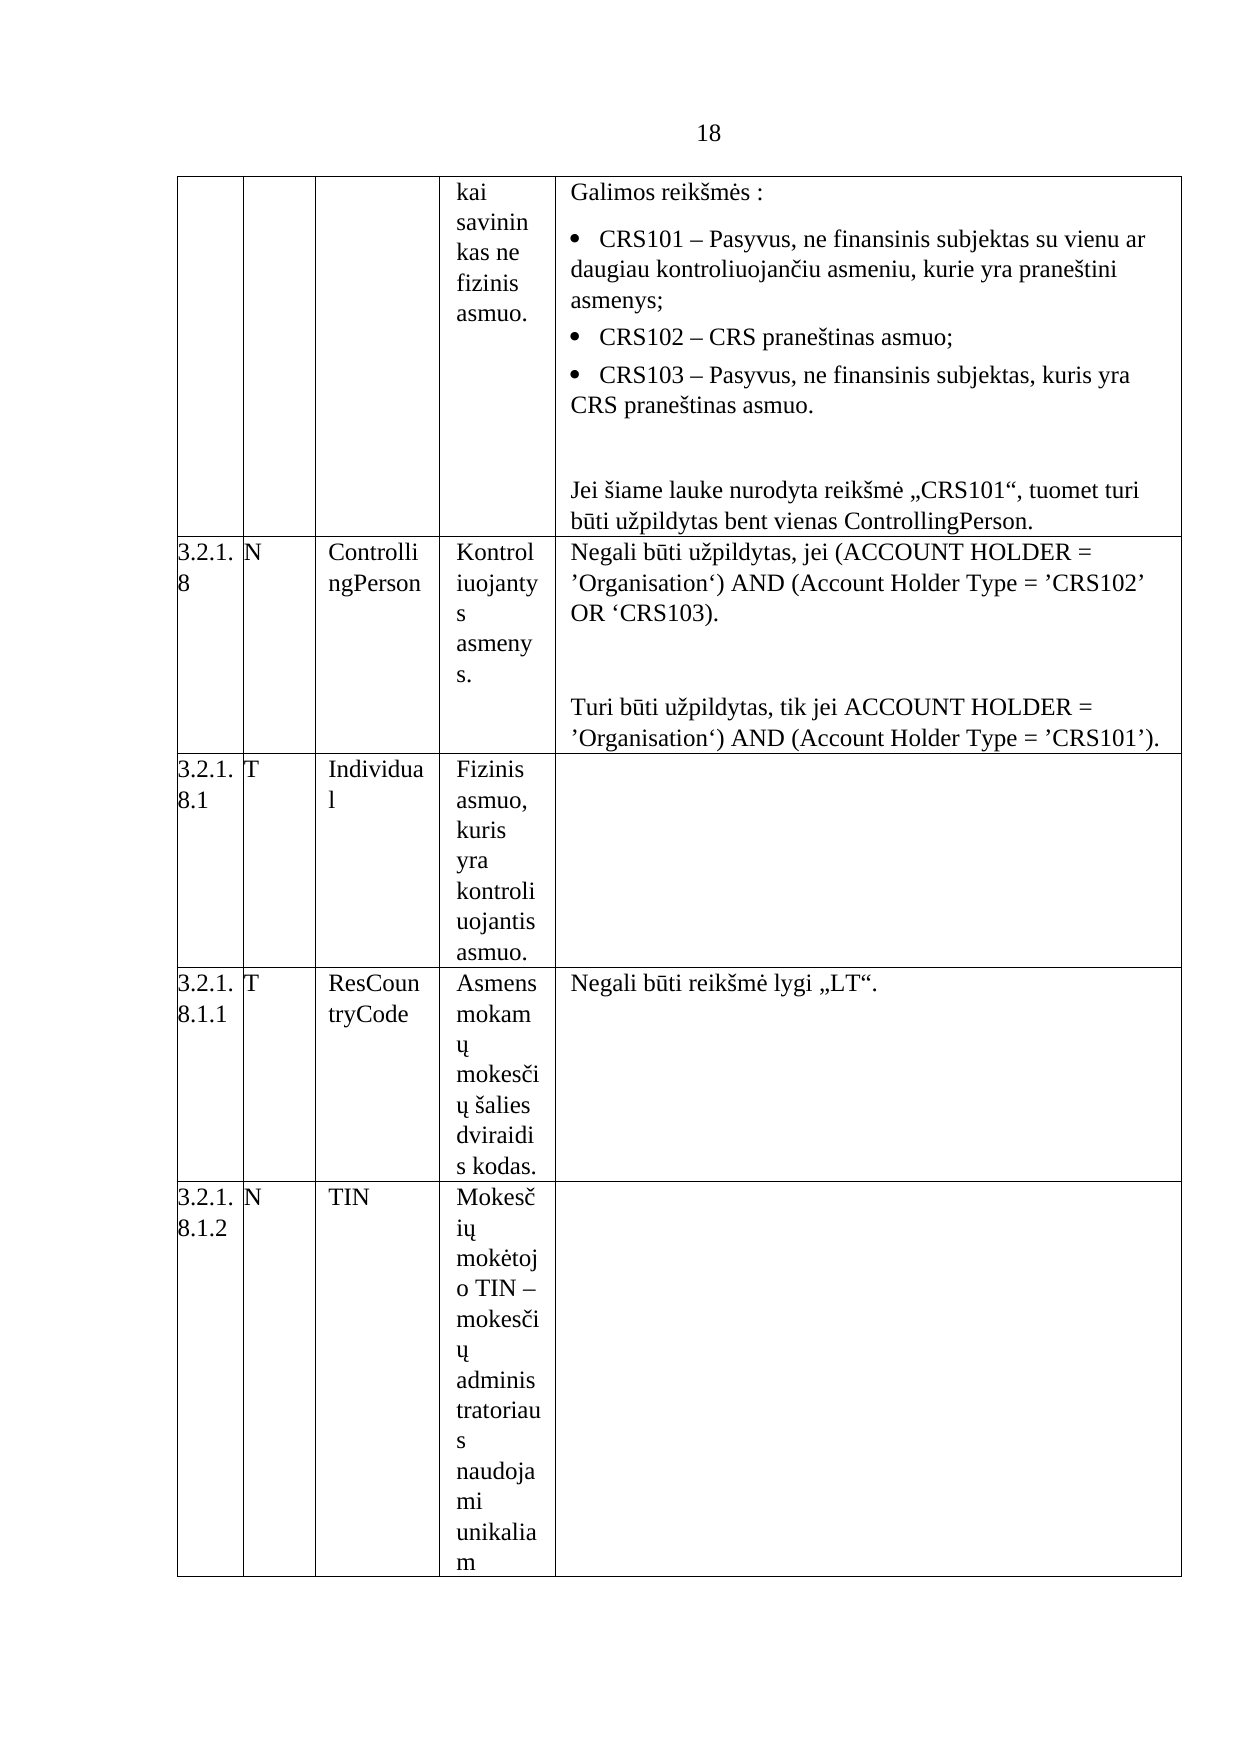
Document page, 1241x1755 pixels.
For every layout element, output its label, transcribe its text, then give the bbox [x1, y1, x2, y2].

table_cell Mokesčių mokėtojo TIN – mokesčių administratoriaus naudojami unikaliam [440, 1182, 555, 1576]
table_cell Fizinis asmuo, kuris yra kontroliuojantis asmuo. [440, 754, 555, 967]
table_cell [556, 1182, 1181, 1576]
table_cell N [244, 1182, 315, 1576]
table_cell [316, 177, 439, 536]
table_cell 3.2.1.8 [178, 537, 243, 753]
table_cell Negali būti reikšmė lygi „LT“. [556, 968, 1181, 1181]
table_cell T [244, 968, 315, 1181]
table_cell Asmens mokamų mokesčių šalies dviraidis kodas. [440, 968, 555, 1181]
table_cell 3.2.1.8.1.2 [178, 1182, 243, 1576]
table_cell kai savininkas ne fizinis asmuo. [440, 177, 555, 536]
table_cell [178, 177, 243, 536]
table_cell 3.2.1.8.1.1 [178, 968, 243, 1181]
table_cell ResCountryCode [316, 968, 439, 1181]
table_cell ControllingPerson [316, 537, 439, 753]
table_cell Galimos reikšmės :  CRS101 – Pasyvus, ne finansinis subjektas su vienu ar daugiau kontroliuojančiu asmeniu, kurie yra praneštini asmenys;  CRS102 – CRS praneštinas asmuo;  CRS103 – Pasyvus, ne finansinis subjektas, kuris yra CRS praneštinas asmuo. Jei šiame lauke nurodyta reikšmė „CRS101“, tuomet turi būti užpildytas bent vienas ControllingPerson. [556, 177, 1181, 536]
table_cell 3.2.1.8.1 [178, 754, 243, 967]
table_cell Negali būti užpildytas, jei (ACCOUNT HOLDER = ’Organisation‘) AND (Account Holder Type = ’CRS102’ OR ‘CRS103). Turi būti užpildytas, tik jei ACCOUNT HOLDER = ’Organisation‘) AND (Account Holder Type = ’CRS101’). [556, 537, 1181, 753]
table_cell [556, 754, 1181, 967]
table_cell T [244, 754, 315, 967]
table_cell N [244, 537, 315, 753]
table_cell Kontroliuojantys asmenys. [440, 537, 555, 753]
table_cell [244, 177, 315, 536]
table_cell Individual [316, 754, 439, 967]
table_cell TIN [316, 1182, 439, 1576]
